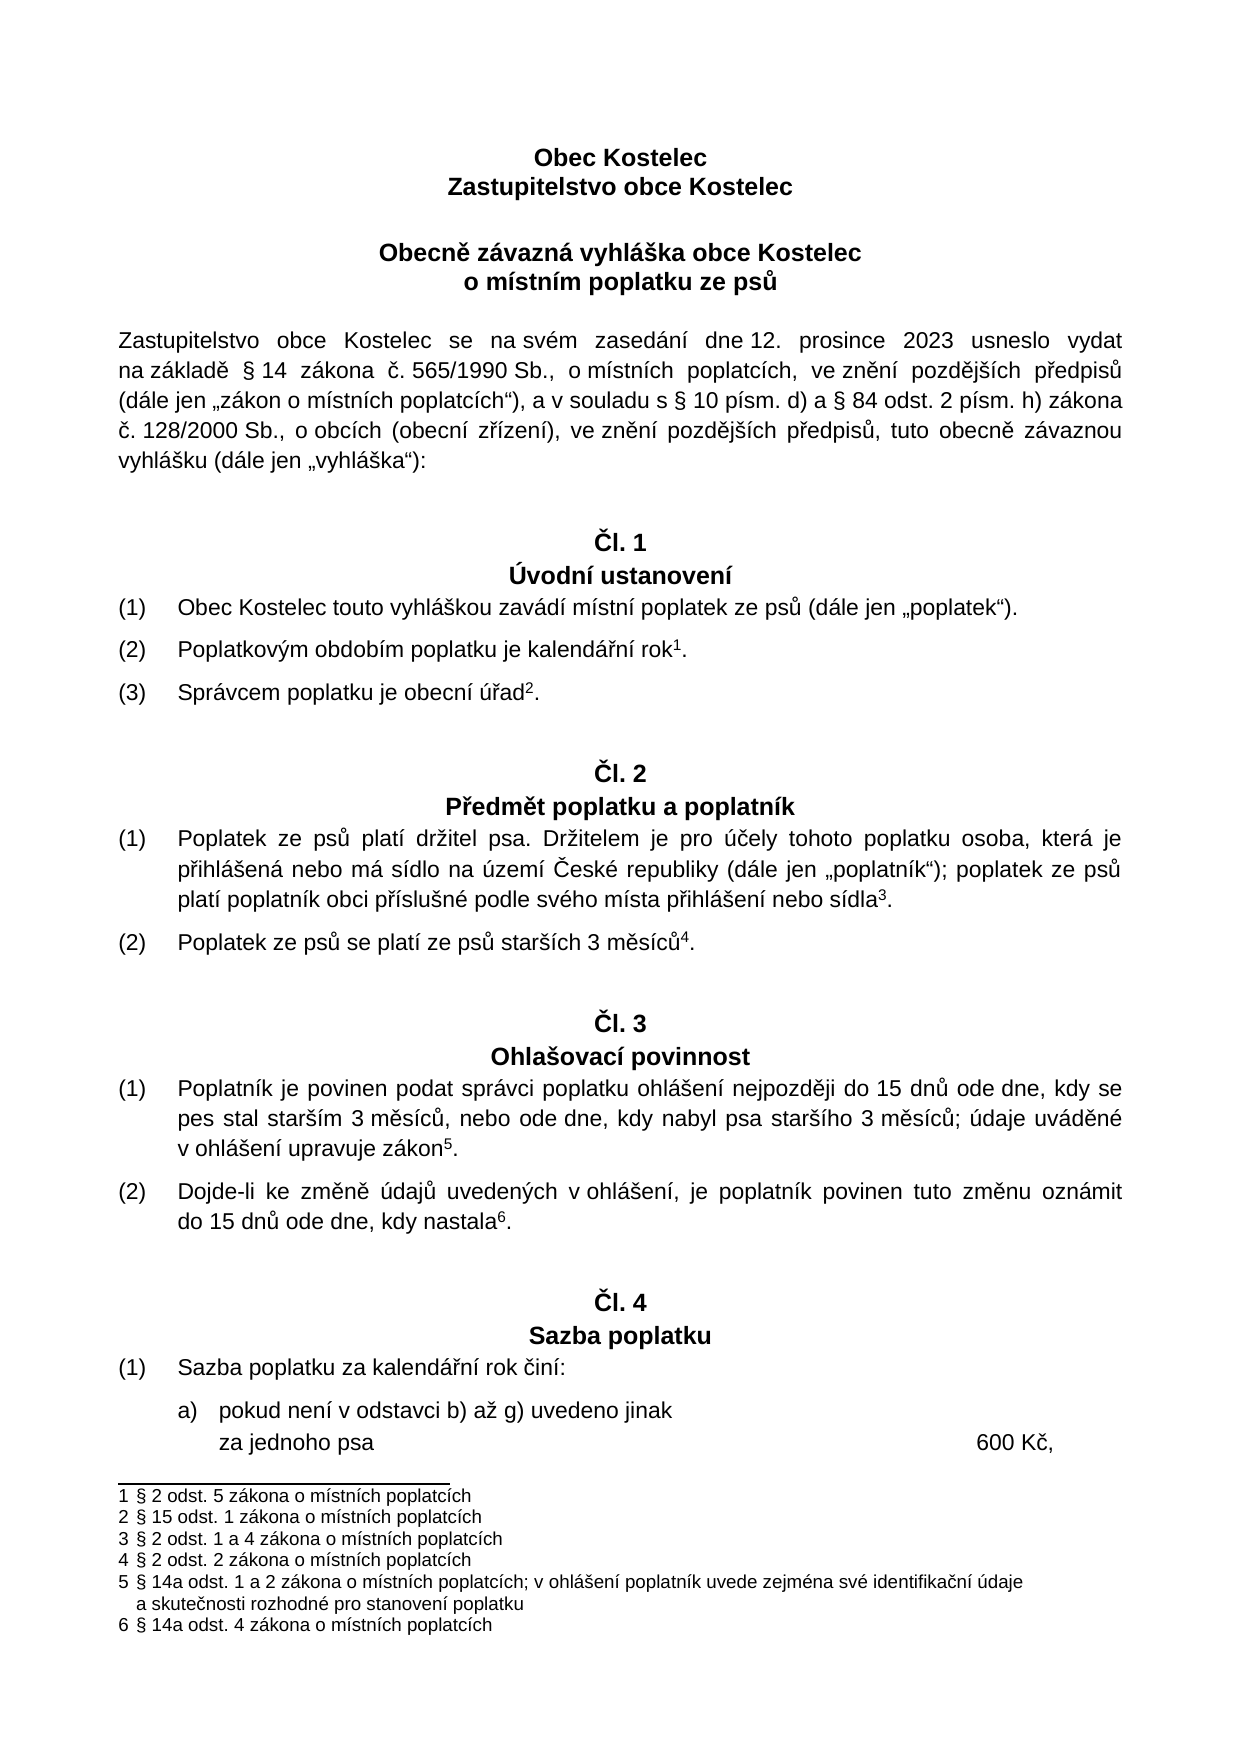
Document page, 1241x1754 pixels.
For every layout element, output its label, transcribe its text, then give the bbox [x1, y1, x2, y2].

subtitle Obecně závazná vyhláška obce Kostelec o místním poplatku ze psů [118, 238, 1122, 295]
list Poplatkovým obdobím poplatku je kalendářní rok. [118, 636, 1122, 663]
list § 14a odst. 1 a 2 zákona o místních poplatcích; v ohlášení poplatník uvede zejména své identifikační údaje a skutečnosti rozhodné pro stanovení poplatku [118, 1571, 1122, 1614]
list § 15 odst. 1 zákona o místních poplatcích [118, 1506, 1122, 1528]
list Sazba poplatku za kalendářní rok činí: [118, 1354, 1122, 1381]
list § 14a odst. 4 zákona o místních poplatcích [118, 1614, 1122, 1635]
subtitle Čl. 1 Úvodní ustanovení [118, 528, 1122, 589]
list § 2 odst. 2 zákona o místních poplatcích [118, 1549, 1122, 1571]
list Obec Kostelec touto vyhláškou zavádí místní poplatek ze psů (dále jen „poplatek“). [118, 594, 1122, 620]
text Obec Kostelec Zastupitelstvo obce Kostelec [118, 143, 1122, 201]
text za jednoho psa 600 Kč, [218, 1429, 1122, 1455]
list Poplatník je povinen podat správci poplatku ohlášení nejpozději do 15 dnů ode dne, kdy se pes stal starším 3 měsíců, nebo ode dne, kdy nabyl psa staršího 3 měsíců; údaje uváděné v ohlášení upravuje zákon. [118, 1075, 1122, 1162]
list Dojde-li ke změně údajů uvedených v ohlášení, je poplatník povinen tuto změnu oznámit do 15 dnů ode dne, kdy nastala. [118, 1178, 1122, 1234]
text Zastupitelstvo obce Kostelec se na svém zasedání dne 12. prosince 2023 usneslo vydat na základě § 14 zákona č. 565/1990 Sb., o místních poplatcích, ve znění pozdějších předpisů (dále jen „zákon o místních poplatcích“), a v souladu s § 10 písm. d) a § 84 odst. 2 písm. h) zákona č. 128/2000 Sb., o obcích (obecní zřízení), ve znění pozdějších předpisů, tuto obecně závaznou vyhlášku (dále jen „vyhláška“): [118, 327, 1122, 474]
subtitle Čl. 4 Sazba poplatku [118, 1288, 1122, 1350]
list Poplatek ze psů platí držitel psa. Držitelem je pro účely tohoto poplatku osoba, která je přihlášená nebo má sídlo na území České republiky (dále jen „poplatník“); poplatek ze psů platí poplatník obci příslušné podle svého místa přihlášení nebo sídla. [118, 825, 1122, 912]
list § 2 odst. 1 a 4 zákona o místních poplatcích [118, 1528, 1122, 1549]
list § 2 odst. 5 zákona o místních poplatcích [118, 1484, 1122, 1506]
list Poplatek ze psů se platí ze psů starších 3 měsíců. [118, 928, 1122, 955]
list Správcem poplatku je obecní úřad. [118, 679, 1122, 706]
subtitle Čl. 3 Ohlašovací povinnost [118, 1009, 1122, 1071]
subtitle Čl. 2 Předmět poplatku a poplatník [118, 759, 1122, 821]
list pokud není v odstavci b) až g) uvedeno jinak [177, 1397, 1122, 1423]
